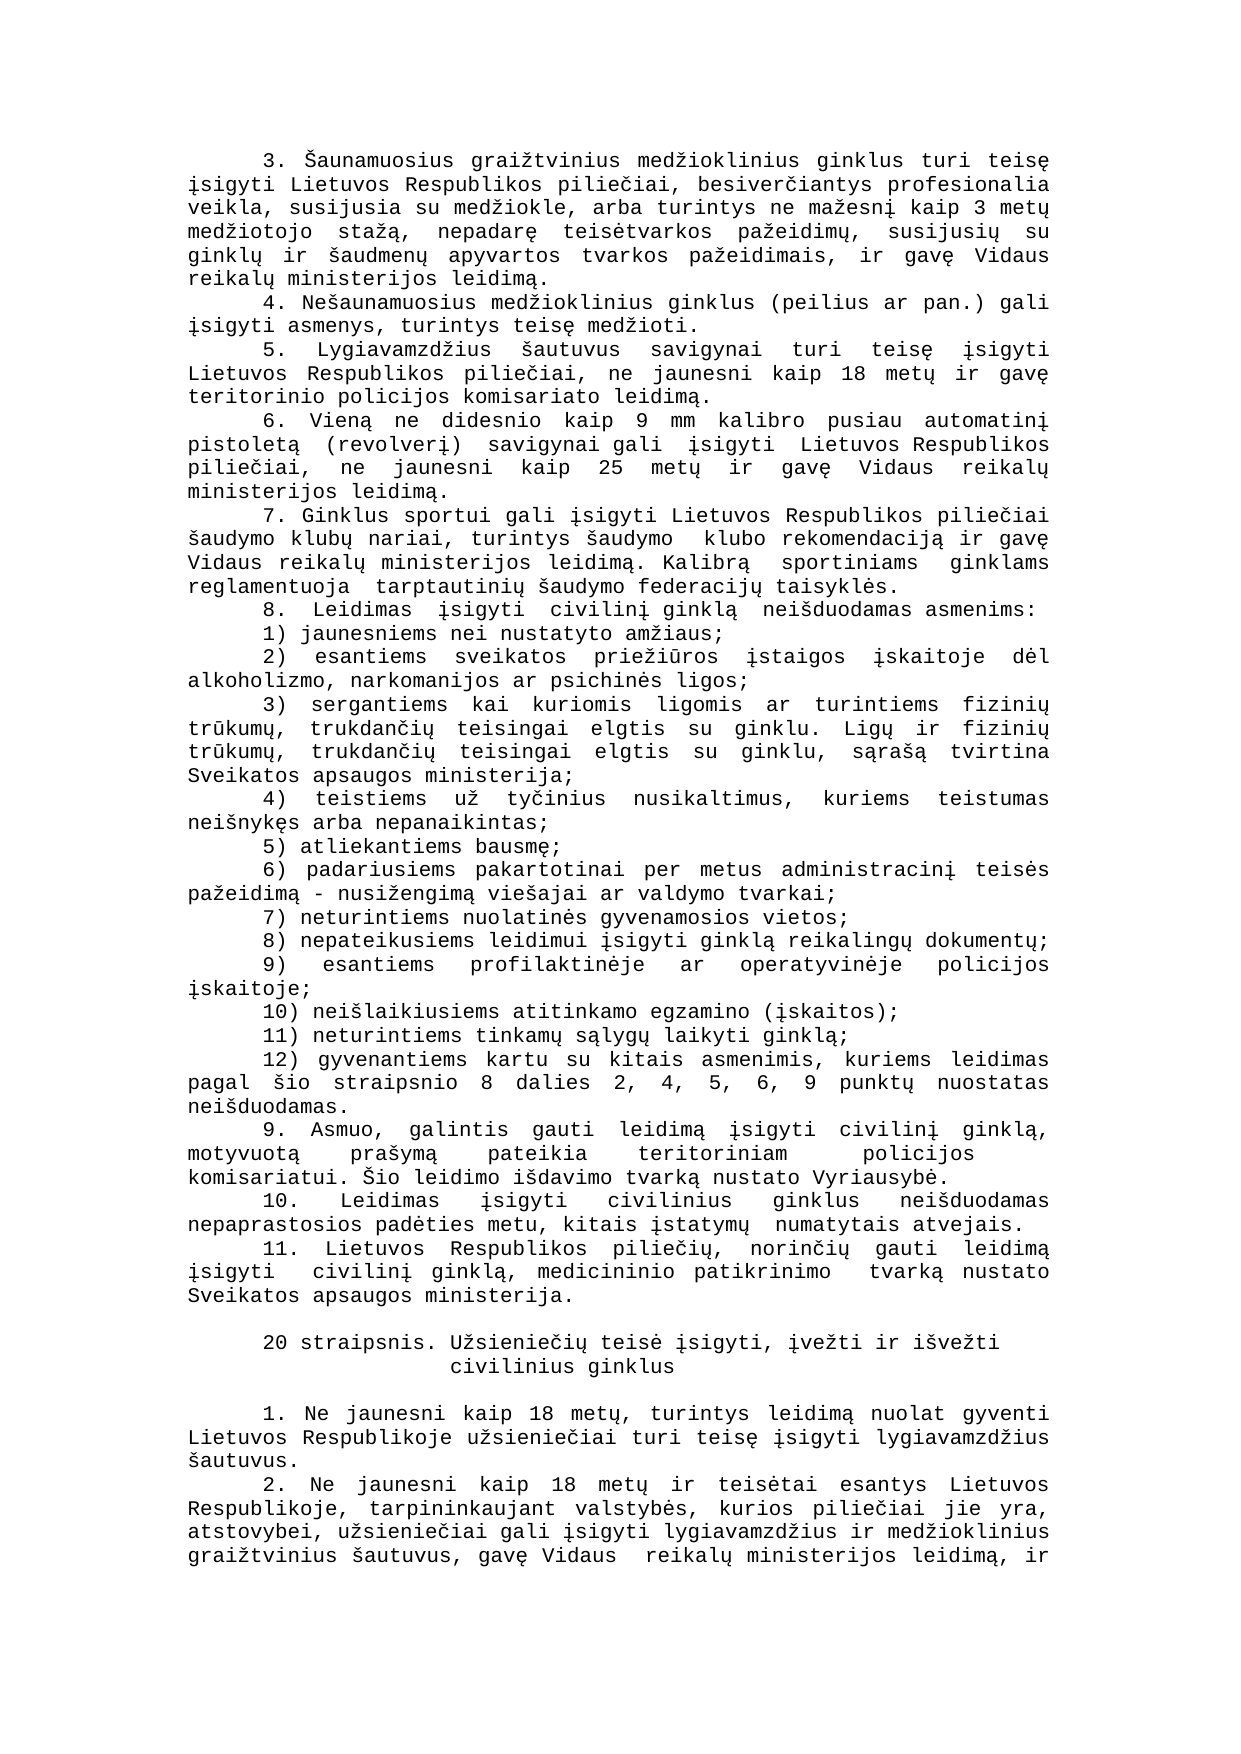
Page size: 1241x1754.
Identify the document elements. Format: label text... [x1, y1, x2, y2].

text 9) esantiems profilaktinėje ar operatyvinėje policijos įskaitoje; [187, 954, 1050, 1001]
text 2) esantiems sveikatos priežiūros įstaigos įskaitoje dėl alkoholizmo, narkomanijos ar psichinės ligos; [187, 647, 1050, 694]
text 10) neišlaikiusiems atitinkamo egzamino (įskaitos); [187, 1001, 1050, 1025]
text 11) neturintiems tinkamų sąlygų laikyti ginklą; [187, 1025, 1050, 1048]
text 7. Ginklus sportui gali įsigyti Lietuvos Respublikos piliečiai šaudymo klubų nariai, turintys šaudymo klubo rekomendaciją ir gavę Vidaus reikalų ministerijos leidimą. Kalibrą sportiniams ginklams reglamentuoja tarptautinių šaudymo federacijų taisyklės. [187, 505, 1050, 599]
text civilinius ginklus [187, 1356, 1050, 1379]
text 20 straipsnis. Užsieniečių teisė įsigyti, įvežti ir išvežti [187, 1332, 1050, 1356]
text 4) teistiems už tyčinius nusikaltimus, kuriems teistumas neišnykęs arba nepanaikintas; [187, 788, 1050, 836]
text 4. Nešaunamuosius medžioklinius ginklus (peilius ar pan.) gali įsigyti asmenys, turintys teisę medžioti. [187, 292, 1050, 339]
text 7) neturintiems nuolatinės gyvenamosios vietos; [187, 907, 1050, 930]
text 3) sergantiems kai kuriomis ligomis ar turintiems fizinių trūkumų, trukdančių teisingai elgtis su ginklu. Ligų ir fizinių trūkumų, trukdančių teisingai elgtis su ginklu, sąrašą tvirtina Sveikatos apsaugos ministerija; [187, 694, 1050, 788]
text 3. Šaunamuosius graižtvinius medžioklinius ginklus turi teisę įsigyti Lietuvos Respublikos piliečiai, besiverčiantys profesionalia veikla, susijusia su medžiokle, arba turintys ne mažesnį kaip 3 metų medžiotojo stažą, nepadarę teisėtvarkos pažeidimų, susijusių su ginklų ir šaudmenų apyvartos tvarkos pažeidimais, ir gavę Vidaus reikalų ministerijos leidimą. [187, 150, 1050, 292]
text 11. Lietuvos Respublikos piliečių, norinčių gauti leidimą įsigyti civilinį ginklą, medicininio patikrinimo tvarką nustato Sveikatos apsaugos ministerija. [187, 1238, 1050, 1309]
text 8) nepateikusiems leidimui įsigyti ginklą reikalingų dokumentų; [187, 930, 1050, 954]
text 2. Ne jaunesni kaip 18 metų ir teisėtai esantys Lietuvos Respublikoje, tarpininkaujant valstybės, kurios piliečiai jie yra, atstovybei, užsieniečiai gali įsigyti lygiavamzdžius ir medžioklinius graižtvinius šautuvus, gavę Vidaus reikalų ministerijos leidimą, ir [187, 1474, 1050, 1569]
text 6) padariusiems pakartotinai per metus administracinį teisės pažeidimą - nusižengimą viešajai ar valdymo tvarkai; [187, 859, 1050, 907]
text 10. Leidimas įsigyti civilinius ginklus neišduodamas nepaprastosios padėties metu, kitais įstatymų numatytais atvejais. [187, 1190, 1050, 1238]
text 9. Asmuo, galintis gauti leidimą įsigyti civilinį ginklą, motyvuotą prašymą pateikia teritoriniam policijos komisariatui. Šio leidimo išdavimo tvarką nustato Vyriausybė. [187, 1119, 1050, 1190]
text 5) atliekantiems bausmę; [187, 836, 1050, 859]
text 5. Lygiavamzdžius šautuvus savigynai turi teisę įsigyti Lietuvos Respublikos piliečiai, ne jaunesni kaip 18 metų ir gavę teritorinio policijos komisariato leidimą. [187, 339, 1050, 410]
text 1) jaunesniems nei nustatyto amžiaus; [187, 623, 1050, 647]
text 6. Vieną ne didesnio kaip 9 mm kalibro pusiau automatinį pistoletą (revolverį) savigynai gali įsigyti Lietuvos Respublikos piliečiai, ne jaunesni kaip 25 metų ir gavę Vidaus reikalų ministerijos leidimą. [187, 410, 1050, 505]
text 8. Leidimas įsigyti civilinį ginklą neišduodamas asmenims: [187, 599, 1050, 623]
text 1. Ne jaunesni kaip 18 metų, turintys leidimą nuolat gyventi Lietuvos Respublikoje užsieniečiai turi teisę įsigyti lygiavamzdžius šautuvus. [187, 1403, 1050, 1474]
text 12) gyvenantiems kartu su kitais asmenimis, kuriems leidimas pagal šio straipsnio 8 dalies 2, 4, 5, 6, 9 punktų nuostatas neišduodamas. [187, 1048, 1050, 1119]
